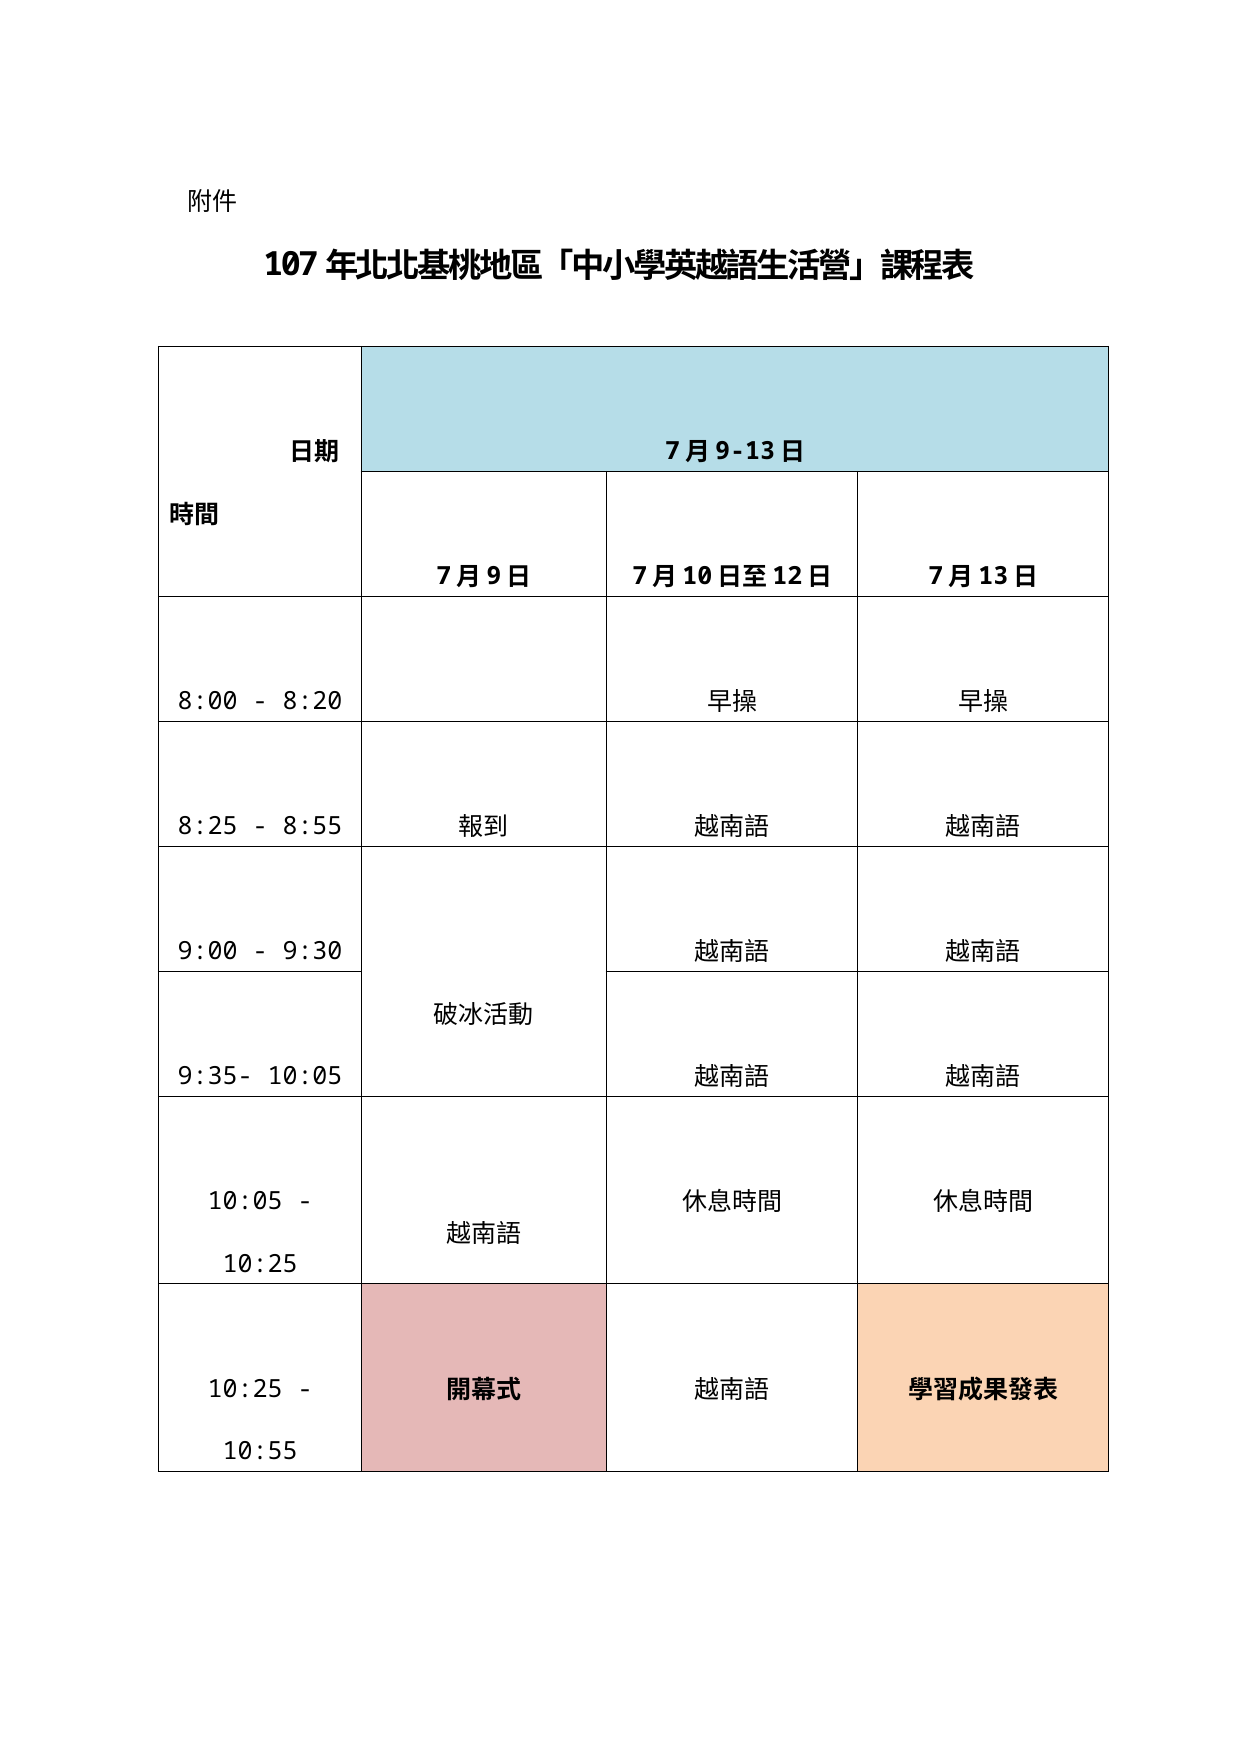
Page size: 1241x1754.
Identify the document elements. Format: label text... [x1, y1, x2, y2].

table_cell 休息時間 [858, 1097, 1108, 1283]
table_cell 7月10日至12日 [607, 472, 857, 596]
table_cell 10:25 - 10:55 [159, 1284, 361, 1471]
table_cell 報到 [362, 722, 606, 846]
table_cell 破冰活動 [362, 847, 606, 1096]
table_cell 休息時間 [607, 1097, 857, 1283]
table_header 日期 時間 [159, 347, 361, 596]
table_cell 10:05 - 10:25 [159, 1097, 361, 1283]
table_cell 越南語 [607, 1284, 857, 1471]
table_cell 越南語 [607, 847, 857, 971]
table_cell 9:35- 10:05 [159, 972, 361, 1096]
table_header 7月9-13日 [362, 347, 1108, 471]
text 附件 [187, 158, 1053, 221]
table_cell 越南語 [858, 972, 1108, 1096]
table_cell 早操 [607, 597, 857, 721]
table_cell 早操 [858, 597, 1108, 721]
table_cell 越南語 [607, 972, 857, 1096]
table_cell 越南語 [607, 722, 857, 846]
table_cell 7月13日 [858, 472, 1108, 596]
table_cell 8:25 - 8:55 [159, 722, 361, 846]
text 107年北北基桃地區「中小學英越語生活營」課程表 [187, 221, 1053, 283]
table_cell [362, 597, 606, 721]
table_cell 越南語 [858, 847, 1108, 971]
table_cell 越南語 [362, 1097, 606, 1283]
table_cell 8:00 - 8:20 [159, 597, 361, 721]
table_cell 9:00 - 9:30 [159, 847, 361, 971]
table_cell 開幕式 [362, 1284, 606, 1471]
table_cell 7月9日 [362, 472, 606, 596]
table_cell 越南語 [858, 722, 1108, 846]
table_cell 學習成果發表 [858, 1284, 1108, 1471]
